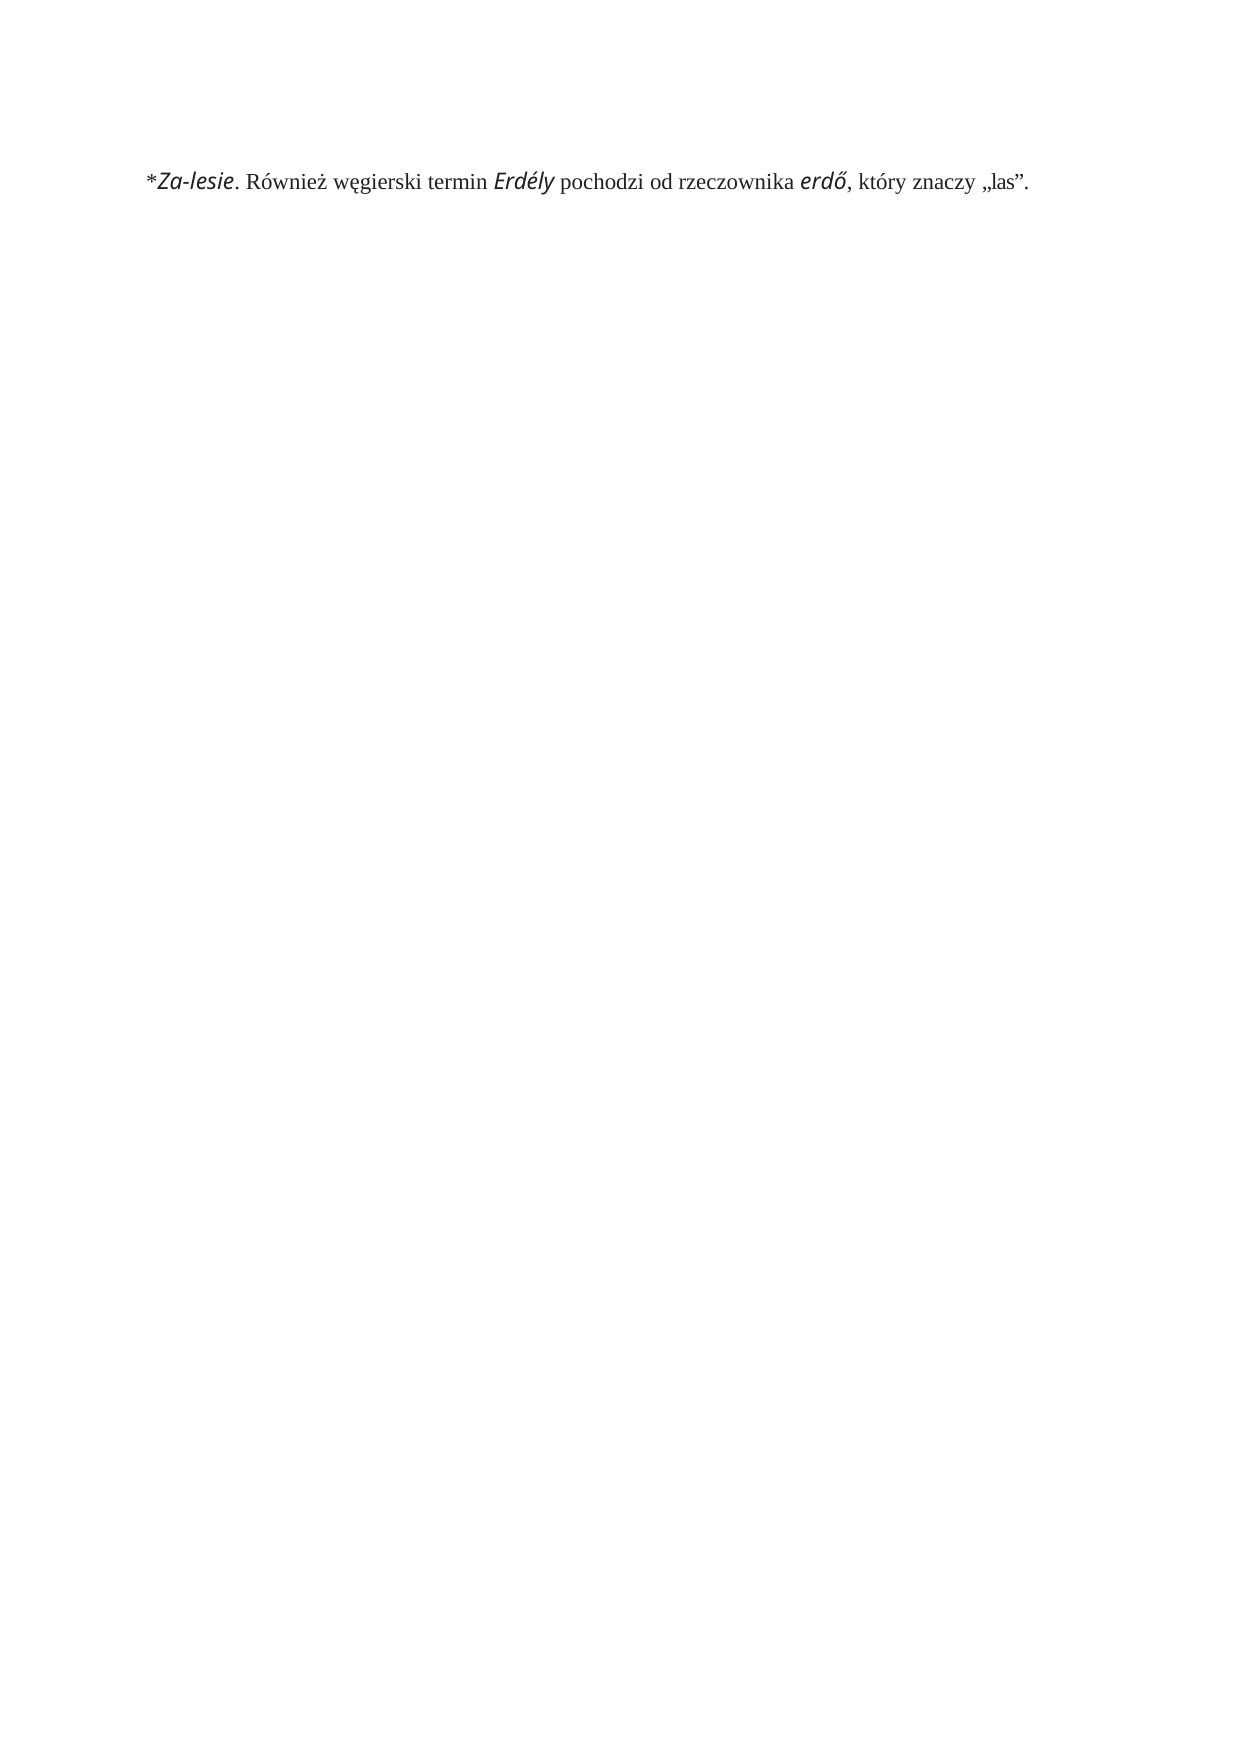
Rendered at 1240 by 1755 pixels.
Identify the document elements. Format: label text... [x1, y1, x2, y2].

text *Za-lesie. Również węgierski termin Erdély pochodzi od rzeczownika erdő, który znaczy „las”. [146, 167, 1094, 195]
